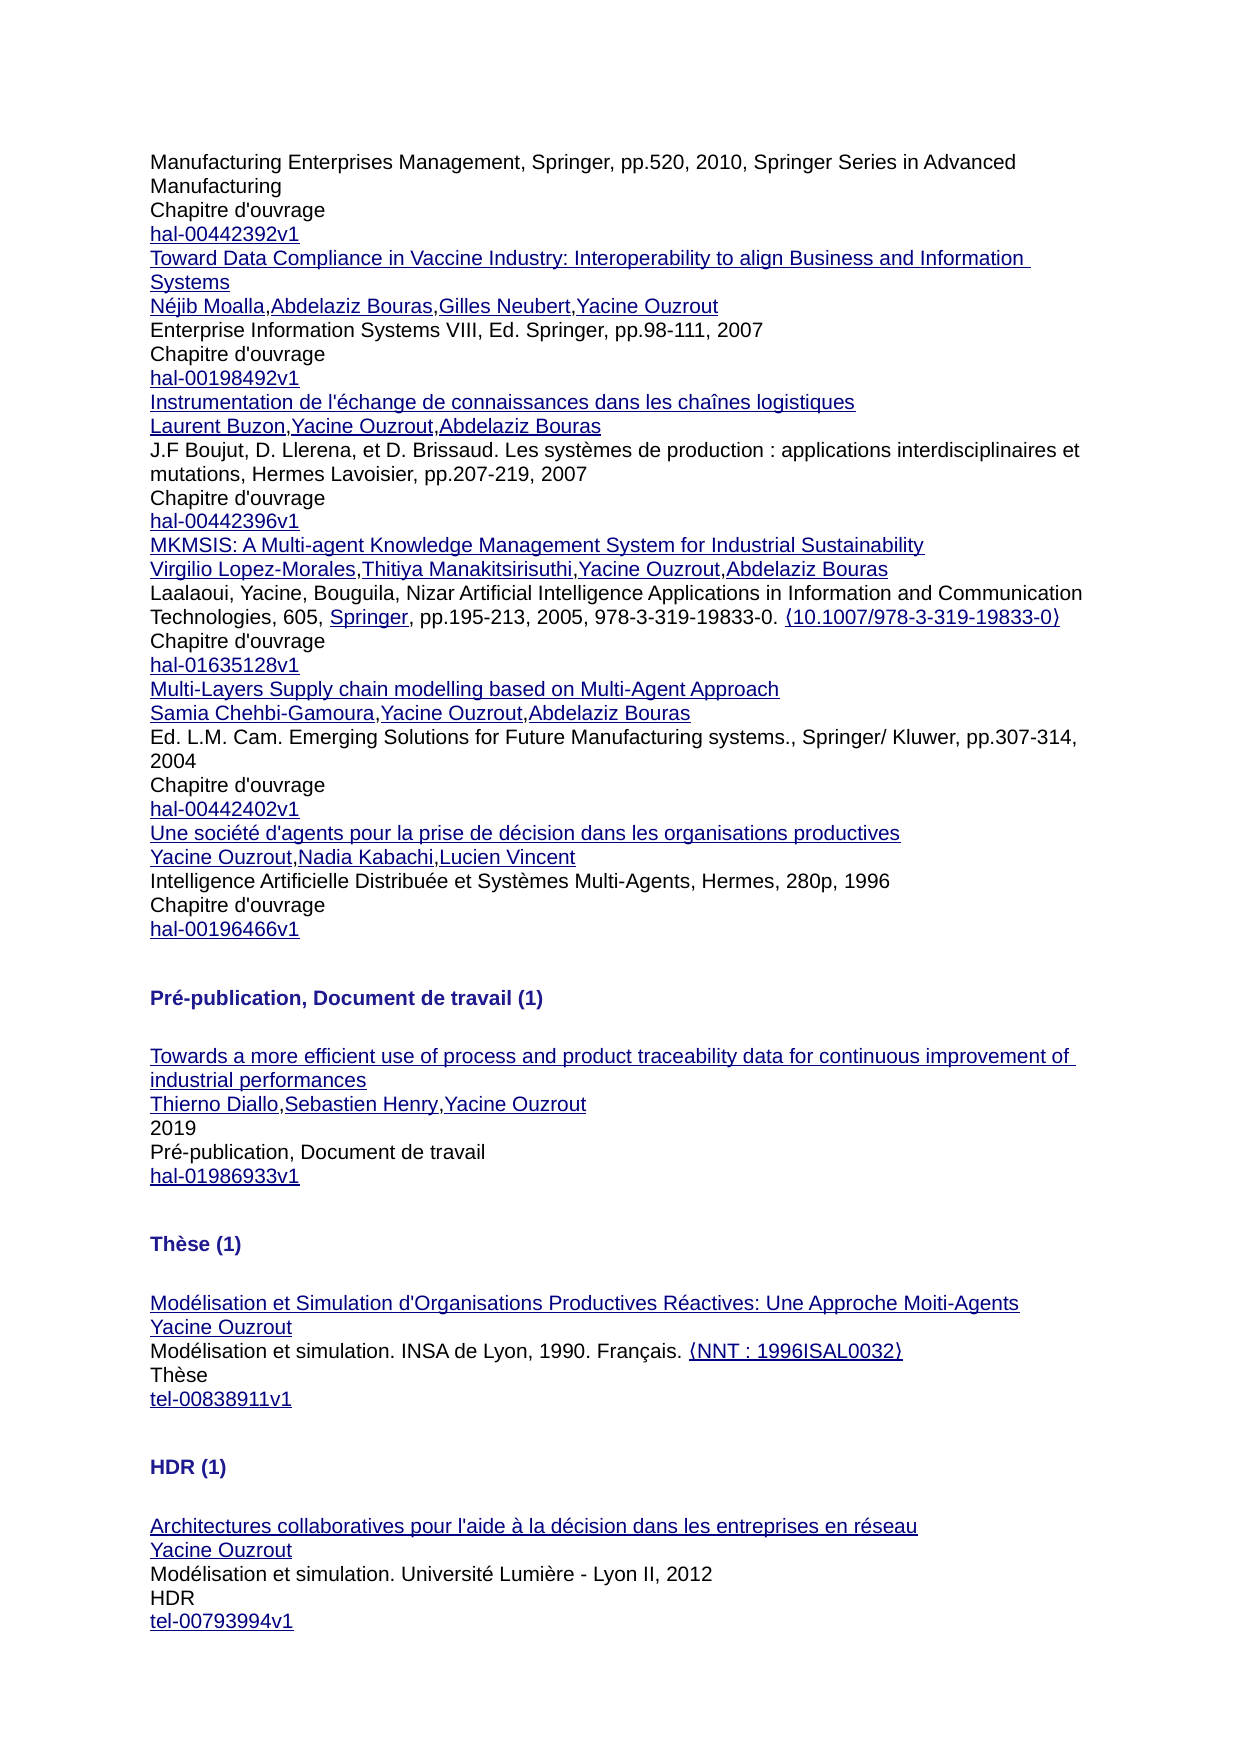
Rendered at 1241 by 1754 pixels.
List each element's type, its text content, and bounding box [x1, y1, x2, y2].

subtitle HDR (1) [150, 1455, 1090, 1479]
table_header Architectures collaboratives pour l'aide à la décision dans les entreprises en réseau Yacine Ouzrout Modélisation et simulation. Université Lumière - Lyon II, 2012 HDR tel-00793994v1 [150, 1514, 1090, 1633]
table_header Towards a more efficient use of process and product traceability data for continuous improvement of industrial performances Thierno Diallo,Sebastien Henry,Yacine Ouzrout 2019 Pré-publication, Document de travail hal-01986933v1 [150, 1044, 1090, 1187]
table_header Modélisation et Simulation d'Organisations Productives Réactives: Une Approche Moiti-Agents Yacine Ouzrout Modélisation et simulation. INSA de Lyon, 1990. Français. ⟨NNT : 1996ISAL0032⟩ Thèse tel-00838911v1 [150, 1291, 1090, 1410]
table_cell Une société d'agents pour la prise de décision dans les organisations productives Yacine Ouzrout,Nadia Kabachi,Lucien Vincent Intelligence Artificielle Distribuée et Systèmes Multi-Agents, Hermes, 280p, 1996 Chapitre d'ouvrage hal-00196466v1 [150, 821, 1090, 941]
table_cell Instrumentation de l'échange de connaissances dans les chaînes logistiques Laurent Buzon,Yacine Ouzrout,Abdelaziz Bouras J.F Boujut, D. Llerena, et D. Brissaud. Les systèmes de production : applications interdisciplinaires et mutations, Hermes Lavoisier, pp.207-219, 2007 Chapitre d'ouvrage hal-00442396v1 [150, 390, 1090, 533]
table_cell A collaborative decision-making approach for supply chain based on a multi-agent system Yacine Ouzrout,Abdelaziz Bouras,El Habib Nfaoui,Omar El Beqqali Benyoucef, Lyes; Grabot, Bernard (Eds.). Artificial Intelligence Techniques for Networked Manufacturing Enterprises Management, Springer, pp.520, 2010, Springer Series in Advanced Manufacturing Chapitre d'ouvrage hal-00442392v1 [150, 150, 1090, 246]
table_cell MKMSIS: A Multi-agent Knowledge Management System for Industrial Sustainability Virgilio Lopez-Morales,Thitiya Manakitsirisuthi,Yacine Ouzrout,Abdelaziz Bouras Laalaoui, Yacine, Bouguila, Nizar Artificial Intelligence Applications in Information and Communication Technologies, 605, Springer, pp.195-213, 2005, 978-3-319-19833-0. ⟨10.1007/978-3-319-19833-0⟩ Chapitre d'ouvrage hal-01635128v1 [150, 533, 1090, 677]
subtitle Pré-publication, Document de travail (1) [150, 985, 1090, 1009]
subtitle Thèse (1) [150, 1232, 1090, 1256]
table_cell Toward Data Compliance in Vaccine Industry: Interoperability to align Business and Information Systems Néjib Moalla,Abdelaziz Bouras,Gilles Neubert,Yacine Ouzrout Enterprise Information Systems VIII, Ed. Springer, pp.98-111, 2007 Chapitre d'ouvrage hal-00198492v1 [150, 246, 1090, 389]
table_cell Multi-Layers Supply chain modelling based on Multi-Agent Approach Samia Chehbi-Gamoura,Yacine Ouzrout,Abdelaziz Bouras Ed. L.M. Cam. Emerging Solutions for Future Manufacturing systems., Springer/ Kluwer, pp.307-314, 2004 Chapitre d'ouvrage hal-00442402v1 [150, 677, 1090, 821]
